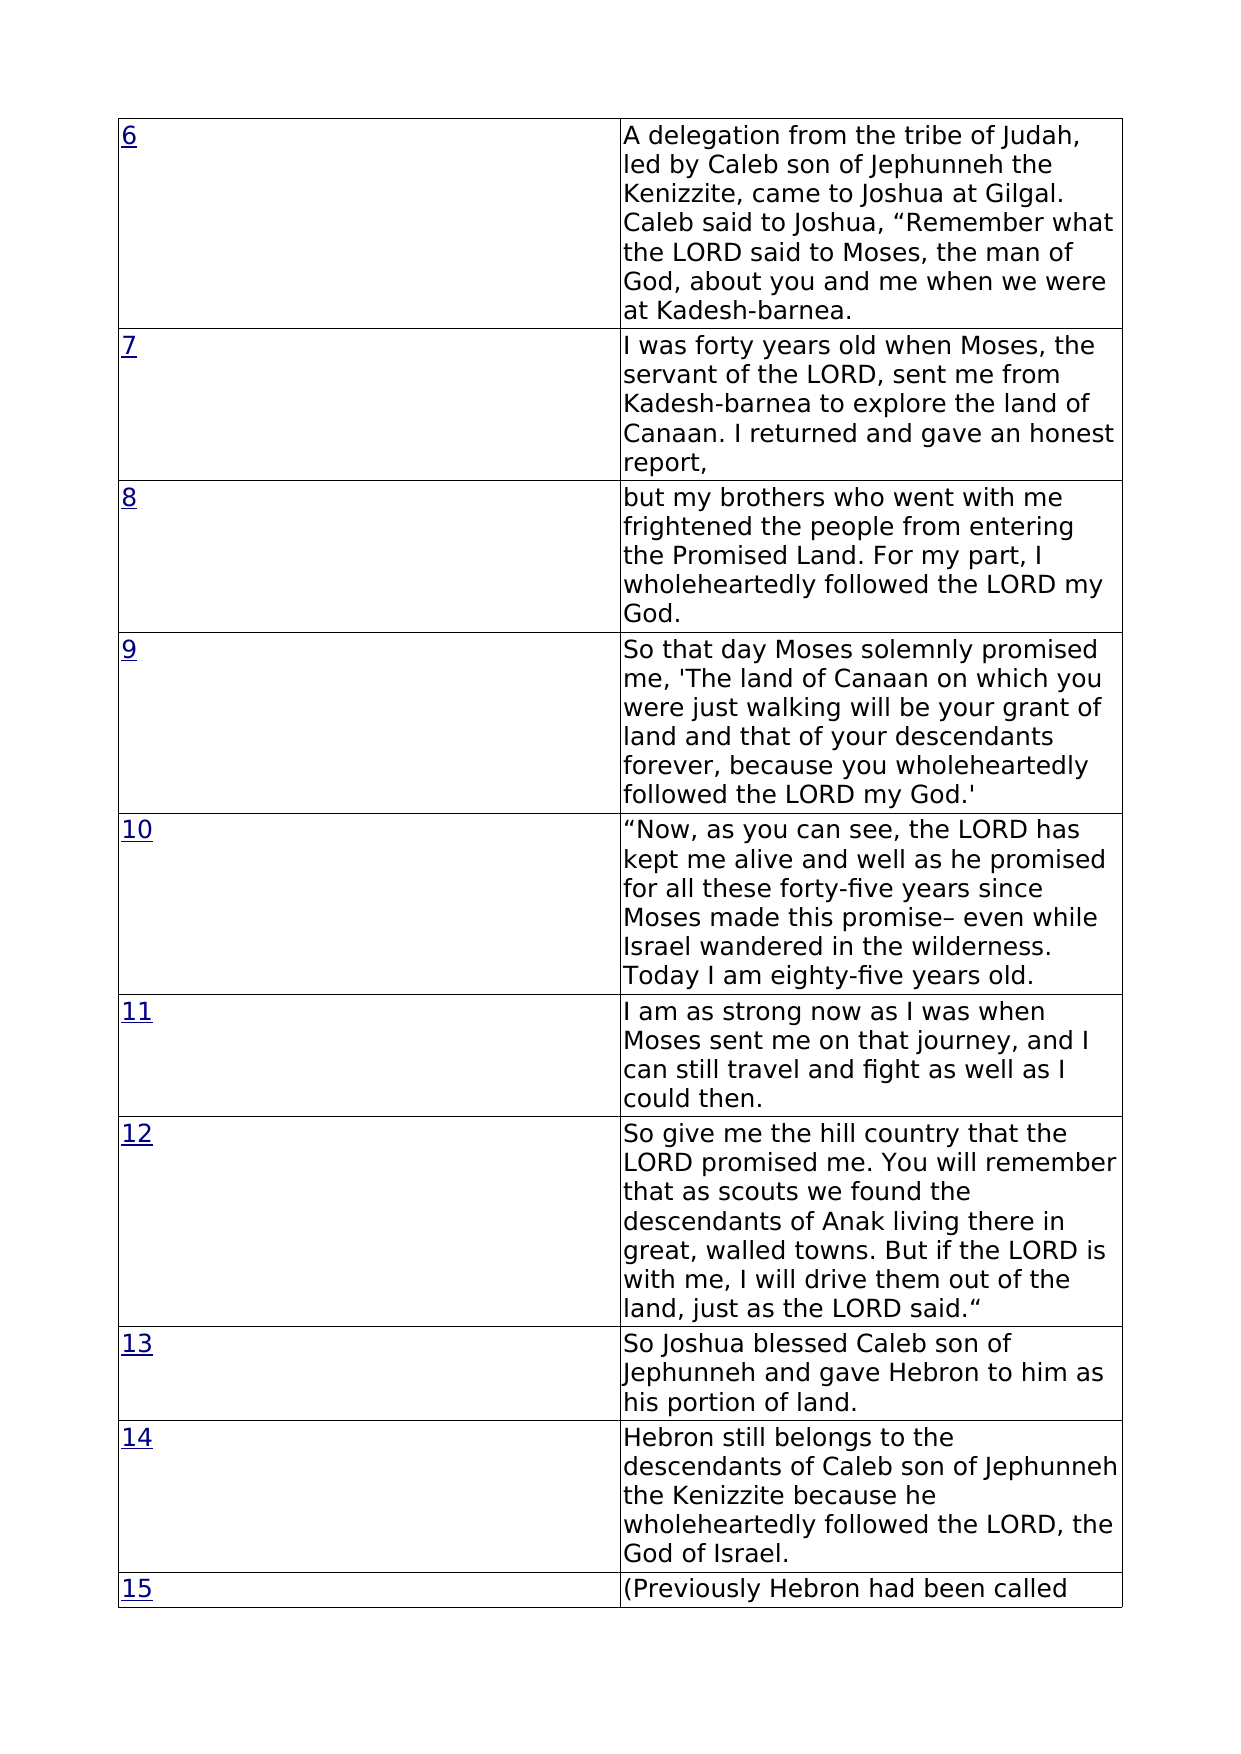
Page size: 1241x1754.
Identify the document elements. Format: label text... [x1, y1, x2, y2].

table_cell 12 [119, 1117, 620, 1326]
table_cell A delegation from the tribe of Judah, led by Caleb son of Jephunneh the Kenizzite, came to Joshua at Gilgal. Caleb said to Joshua, “Remember what the LORD said to Moses, the man of God, about you and me when we were at Kadesh-barnea. [621, 119, 1122, 328]
table_cell So give me the hill country that the LORD promised me. You will remember that as scouts we found the descendants of Anak living there in great, walled towns. But if the LORD is with me, I will drive them out of the land, just as the LORD said.“ [621, 1117, 1122, 1326]
table_cell 11 [119, 995, 620, 1116]
table_cell 15 [119, 1573, 620, 1607]
table_cell 8 [119, 481, 620, 632]
table_cell 10 [119, 814, 620, 994]
table_cell 7 [119, 329, 620, 480]
table_cell 6 [119, 119, 620, 328]
table_cell So Joshua blessed Caleb son of Jephunneh and gave Hebron to him as his portion of land. [621, 1327, 1122, 1420]
table_cell I was forty years old when Moses, the servant of the LORD, sent me from Kadesh-barnea to explore the land of Canaan. I returned and gave an honest report, [621, 329, 1122, 480]
table_cell I am as strong now as I was when Moses sent me on that journey, and I can still travel and fight as well as I could then. [621, 995, 1122, 1116]
table_cell but my brothers who went with me frightened the people from entering the Promised Land. For my part, I wholeheartedly followed the LORD my God. [621, 481, 1122, 632]
table_cell “Now, as you can see, the LORD has kept me alive and well as he promised for all these forty-five years since Moses made this promise– even while Israel wandered in the wilderness. Today I am eighty-five years old. [621, 814, 1122, 994]
table_cell 14 [119, 1421, 620, 1572]
table_cell (Previously Hebron had been called [621, 1573, 1122, 1607]
table_cell Hebron still belongs to the descendants of Caleb son of Jephunneh the Kenizzite because he wholeheartedly followed the LORD, the God of Israel. [621, 1421, 1122, 1572]
table_cell So that day Moses solemnly promised me, 'The land of Canaan on which you were just walking will be your grant of land and that of your descendants forever, because you wholeheartedly followed the LORD my God.' [621, 633, 1122, 813]
table_cell 9 [119, 633, 620, 813]
table_cell 13 [119, 1327, 620, 1420]
